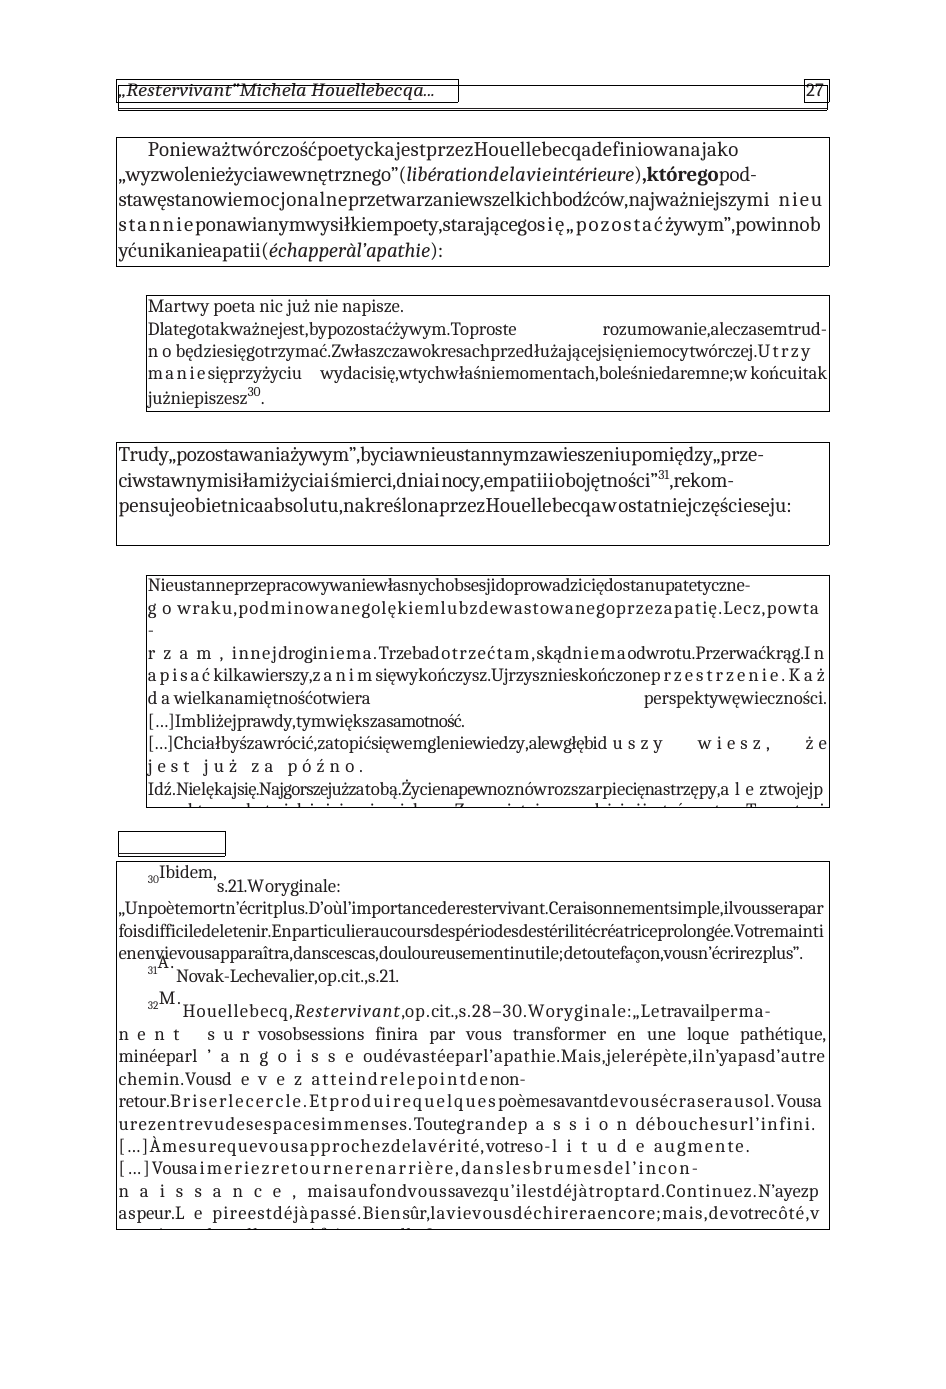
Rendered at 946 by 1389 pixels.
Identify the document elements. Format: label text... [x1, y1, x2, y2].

text „Restervivant”Michela Houellebecqa... [119, 86, 458, 101]
text Martwy poeta nic już nie napisze. [148, 296, 829, 317]
text 31A.Novak-Lechevalier,op.cit.,s.21. [148, 965, 829, 987]
text 32M.Houellebecq,Restervivant,op.cit.,s.28–30.Woryginale:„Letravailperma-nent survosobsessions finira par vous transformer en une loque pathétique, minéeparl’angoisseoudévastéeparl’apathie.Mais,jelerépète,iln’yapasd’autrechemin.Vousdevezatteindrelepointdenon-retour.Briserlecercle.Etproduirequelquespoèmesavantdevousécraserausol.Vousaurezentrevudesespacesimmenses.Toutegrandepassiondébouchesurl’infini.[…]Àmesurequevousapprochezdelavérité,votreso-litudeaugmente.[…]Vousaimeriezretournerenarrière,danslesbrumesdel’incon-naissance,maisaufondvoussavezqu’ilestdéjàtroptard.Continuez.N’ayezpaspeur.Lepireestdéjàpassé.Biensûr,lavievousdéchireraencore;mais,devotrecôté,vousn’avezplustellementàfaireavecelle.Souvenez-vous-en:fondamentalement,vousêtesdéjàmort.Vousêtesmaintenantentêteàtêteavecl’éternité”. [118, 987, 827, 1229]
text [118, 80, 458, 85]
text Idź.Nielękajsię.Najgorszejużzatobą.Życienapewnoznówrozszarpiecięnastrzępy,aleztwojejperspektywy,zbytwielejużcięznimniełączy.Zapamiętaj:wzasadziejużjesteśmartwy.Terazstaniesztwarząwtwarzzwiecznością32. [148, 778, 827, 807]
text „wyzwolenieżyciawewnętrznego”(libérationdelavieintérieure),któregopod-stawęstanowiemocjonalneprzetwarzaniewszelkichbodźców,najważniejszyminieustannieponawianymwysiłkiempoety,starającegosię„pozostaćżywym”,powinnobyćunikanieapatii(échapperàl’apathie): [118, 162, 827, 262]
text Nieustanneprzepracowywaniewłasnychobsesjidoprowadziciędostanupatetyczne-gowraku,podminowanegolękiemlubzdewastowanegoprzezapatię.Lecz,powta-rzam,innejdroginiema.Trzebadotrzećtam,skądniemaodwrotu.Przerwaćkrąg.Inapisaćkilkawierszy,zanimsięwykończysz.Ujrzysznieskończoneprzestrzenie.Każdawielkanamiętnośćotwiera perspektywęwieczności.[…]Imbliżejprawdy,tymwiększasamotność.[…]Chciałbyśzawrócić,zatopićsięwemgleniewiedzy,alewgłębiduszy wiesz, że jest już za późno. [148, 576, 827, 777]
text 30Ibidem,s.21.Woryginale:„Unpoètemortn’écritplus.D’oùl’importancederestervivant.Ceraisonnementsimple,ilvousseraparfoisdifficiledeletenir.Enparticulieraucoursdespériodesdestérilitécréatriceprolongée.Votremaintienenvievousapparaîtra,danscescas,douloureusementinutile;detoutefaçon,vousn’écrirezplus”. [118, 862, 827, 964]
text Trudy„pozostawaniażywym”,byciawnieustannymzawieszeniupomiędzy„prze-ciwstawnymisiłamiżyciaiśmierci,dniainocy,empatiiiobojętności”31,rekom-pensujeobietnicaabsolutu,nakreślonaprzezHouellebecqawostatniejczęścieseju: [118, 443, 827, 518]
text Dlategotakważnejest,bypozostaćżywym.Toproste rozumowanie,aleczasemtrud-nobędziesięgotrzymać.Zwłaszczawokresachprzedłużającejsięniemocytwórczej.Utrzymaniesięprzyżyciu wydacisię,wtychwłaśniemomentach,boleśniedaremne;wkońcuitak jużniepiszesz30. [148, 318, 827, 409]
text PonieważtwórczośćpoetyckajestprzezHouellebecqadefiniowanajako [148, 138, 829, 161]
text 27 [806, 80, 829, 101]
